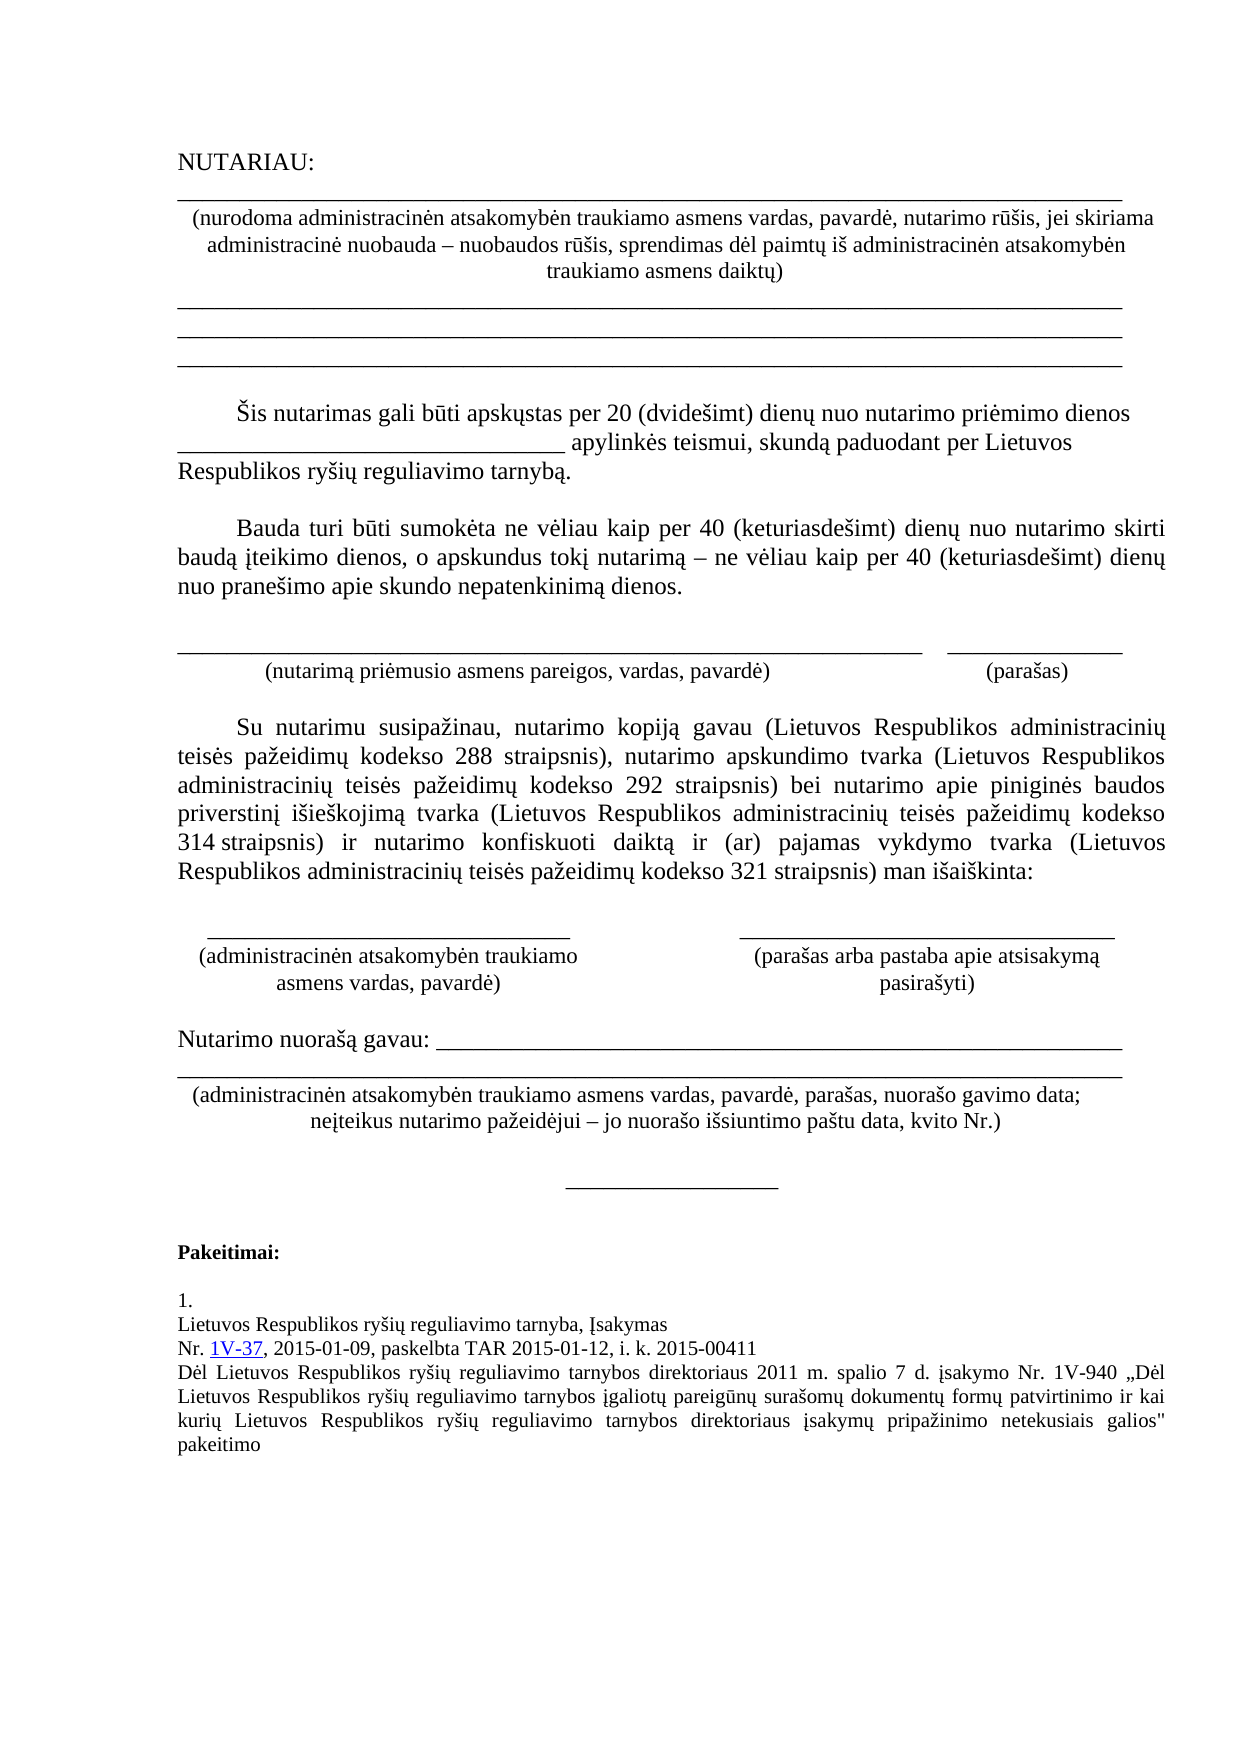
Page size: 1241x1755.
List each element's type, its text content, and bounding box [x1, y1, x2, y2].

text Pakeitimai: [177, 1239, 1166, 1264]
text _ [177, 283, 1166, 312]
text _ [177, 176, 1166, 204]
table_header _____________________________ (administracinėn atsakomybėn traukiamo asmens vardas, pavardė) [177, 914, 600, 995]
text Bauda turi būti sumokėta ne vėliau kaip per 40 (keturiasdešimt) dienų nuo nutarimo skirti baudą įteikimo dienos, o apskundus tokį nutarimą – ne vėliau kaip per 40 (keturiasdešimt) dienų nuo pranešimo apie skundo nepatenkinimą dienos. [177, 513, 1166, 600]
text Respublikos ryšių reguliavimo tarnybą. [177, 456, 1166, 485]
text NUTARIAU: [177, 147, 1166, 176]
text Lietuvos Respublikos ryšių reguliavimo tarnyba, Įsakymas [177, 1312, 1166, 1336]
text _ [177, 312, 1166, 341]
text administracinė nuobauda – nuobaudos rūšis, sprendimas dėl paimtų iš administracinėn atsakomybėn [177, 231, 1166, 257]
text _ [177, 341, 1166, 370]
text Dėl Lietuvos Respublikos ryšių reguliavimo tarnybos direktoriaus 2011 m. spalio 7 d. įsakymo Nr. 1V-940 „Dėl Lietuvos Respublikos ryšių reguliavimo tarnybos įgaliotų pareigūnų surašomų dokumentų formų patvirtinimo ir kai kurių Lietuvos Respublikos ryšių reguliavimo tarnybos direktoriaus įsakymų pripažinimo netekusiais galios" pakeitimo [177, 1360, 1166, 1456]
text Su nutarimu susipažinau, nutarimo kopiją gavau (Lietuvos Respublikos administracinių teisės pažeidimų kodekso 288 straipsnis), nutarimo apskundimo tvarka (Lietuvos Respublikos administracinių teisės pažeidimų kodekso 292 straipsnis) bei nutarimo apie piniginės baudos priverstinį išieškojimą tvarka (Lietuvos Respublikos administracinių teisės pažeidimų kodekso 314 straipsnis) ir nutarimo konfiskuoti daiktą ir (ar) pajamas vykdymo tvarka (Lietuvos Respublikos administracinių teisės pažeidimų kodekso 321 straipsnis) man išaiškinta: [177, 712, 1166, 885]
text _ [177, 1052, 1166, 1081]
text Nr. 1V-37, 2015-01-09, paskelbta TAR 2015-01-12, i. k. 2015-00411 [177, 1336, 1166, 1360]
text Nutarimo nuorašą gavau: [177, 1024, 1166, 1052]
text (nutarimą priėmusio asmens pareigos, vardas, pavardė) (parašas) [265, 657, 1166, 683]
text (administracinėn atsakomybėn traukiamo asmens vardas, pavardė, parašas, nuorašo gavimo data; [177, 1081, 1166, 1108]
text _______________________________ apylinkės teismui, skundą paduodant per Lietuvos [177, 427, 1166, 456]
text _ ______________ [177, 628, 1166, 657]
text neįteikus nutarimo pažeidėjui – jo nuorašo išsiuntimo paštu data, kvito Nr.) [177, 1108, 1166, 1134]
text _________________ [177, 1163, 1166, 1191]
text traukiamo asmens daiktų) [177, 257, 1166, 283]
table_header [600, 914, 709, 995]
table_header ______________________________ (parašas arba pastaba apie atsisakymą pasirašyti) [710, 914, 1144, 995]
text Šis nutarimas gali būti apskųstas per 20 (dvidešimt) dienų nuo nutarimo priėmimo dienos [177, 398, 1166, 427]
text (nurodoma administracinėn atsakomybėn traukiamo asmens vardas, pavardė, nutarimo rūšis, jei skiriama [177, 204, 1166, 231]
text 1. [177, 1288, 1166, 1312]
